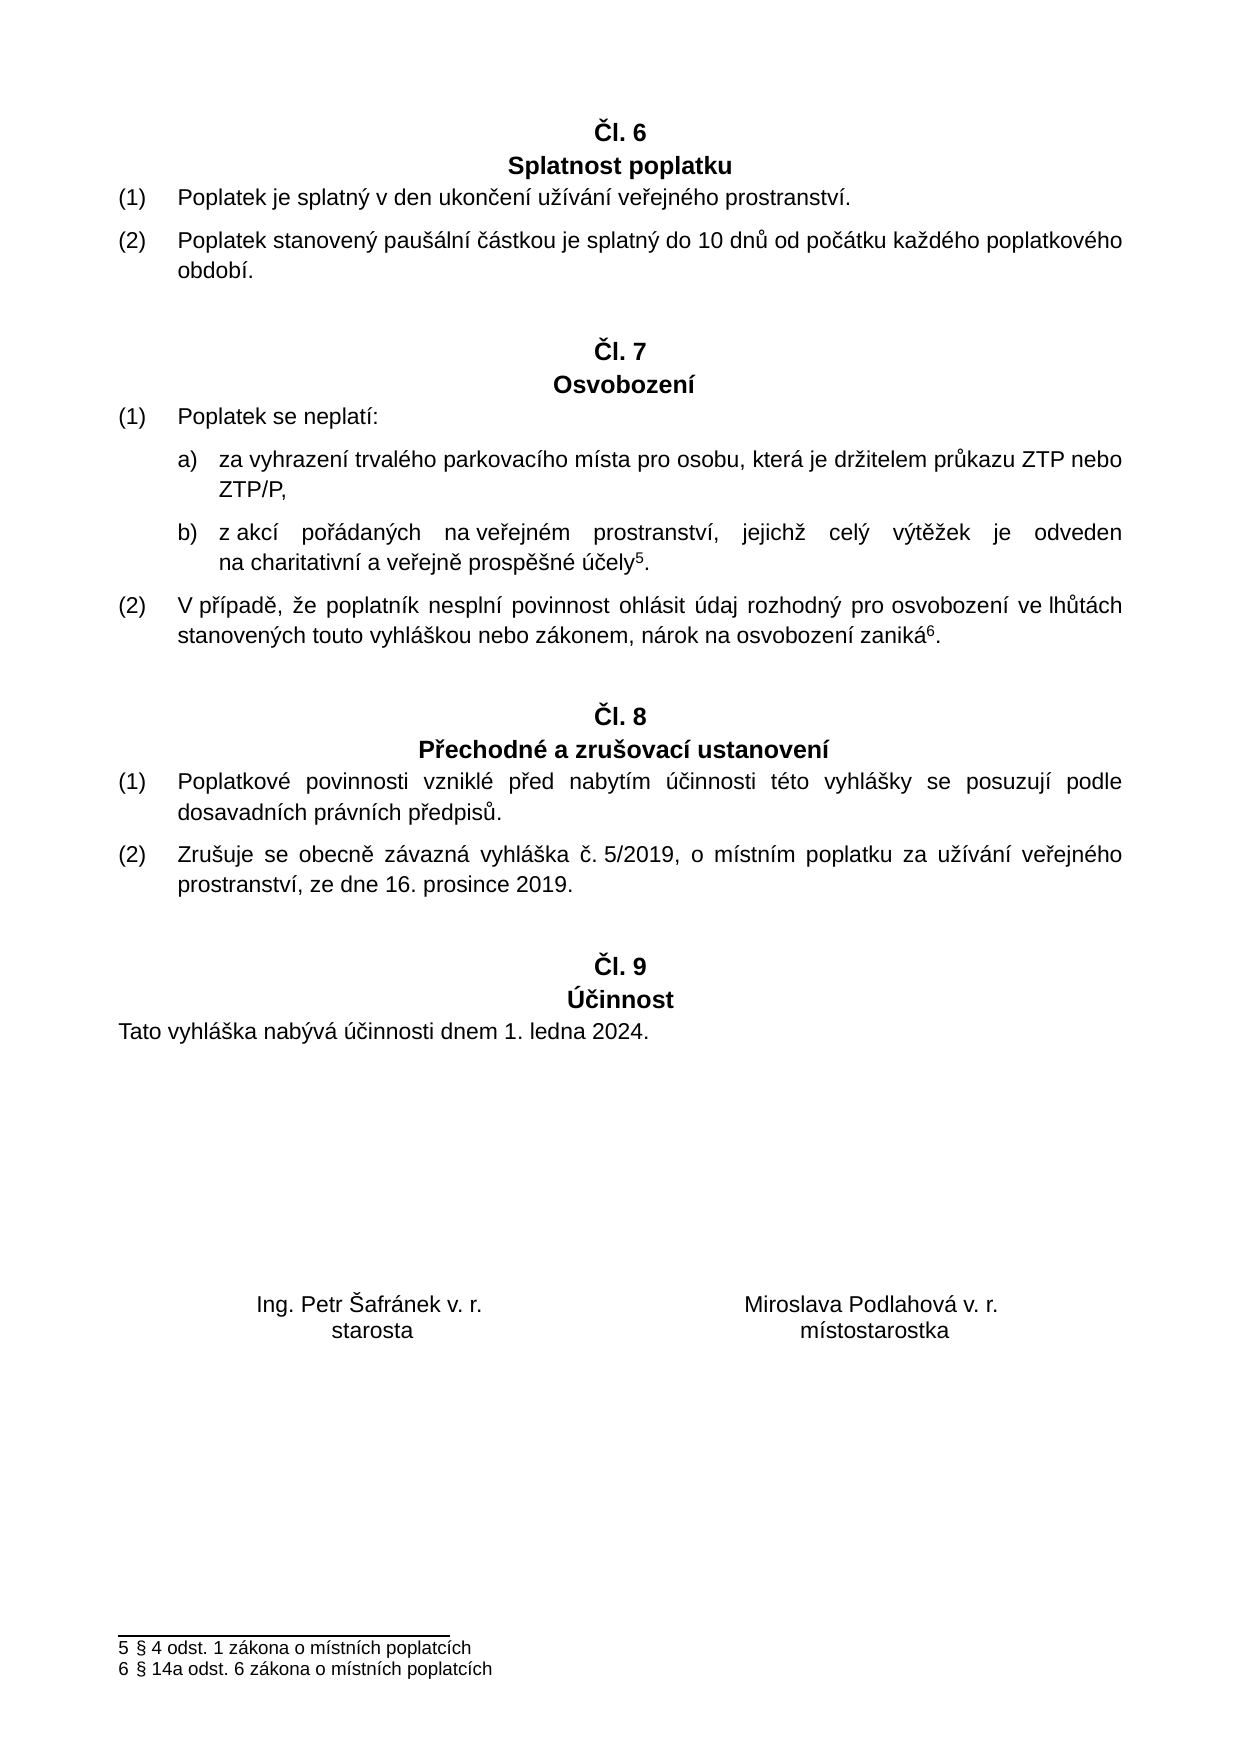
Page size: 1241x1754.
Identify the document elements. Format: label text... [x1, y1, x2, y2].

list Poplatek se neplatí: [118, 403, 1122, 430]
subtitle Čl. 8 Přechodné a zrušovací ustanovení [118, 702, 1122, 764]
table_cell [620, 1349, 1122, 1467]
list Poplatkové povinnosti vzniklé před nabytím účinnosti této vyhlášky se posuzují podle dosavadních právních předpisů. [118, 768, 1122, 825]
list z akcí pořádaných na veřejném prostranství, jejichž celý výtěžek je odveden na charitativní a veřejně prospěšné účely. [177, 519, 1122, 576]
table_header Miroslava Podlahová v. r. místostarostka [620, 1231, 1122, 1349]
table_cell [118, 1349, 620, 1467]
subtitle Čl. 6 Splatnost poplatku [118, 118, 1122, 180]
text Tato vyhláška nabývá účinnosti dnem 1. ledna 2024. [118, 1018, 1122, 1044]
list Poplatek stanovený paušální částkou je splatný do 10 dnů od počátku každého poplatkového období. [118, 227, 1122, 283]
subtitle Čl. 9 Účinnost [118, 952, 1122, 1013]
list § 14a odst. 6 zákona o místních poplatcích [118, 1658, 1122, 1680]
table_header Ing. Petr Šafránek v. r. starosta [118, 1231, 620, 1349]
subtitle Čl. 7 Osvobození [118, 337, 1122, 399]
list Zrušuje se obecně závazná vyhláška č. 5/2019, o místním poplatku za užívání veřejného prostranství, ze dne 16. prosince 2019. [118, 841, 1122, 898]
list § 4 odst. 1 zákona o místních poplatcích [118, 1637, 1122, 1658]
list V případě, že poplatník nesplní povinnost ohlásit údaj rozhodný pro osvobození ve lhůtách stanovených touto vyhláškou nebo zákonem, nárok na osvobození zaniká. [118, 592, 1122, 648]
list Poplatek je splatný v den ukončení užívání veřejného prostranství. [118, 184, 1122, 211]
list za vyhrazení trvalého parkovacího místa pro osobu, která je držitelem průkazu ZTP nebo ZTP/P, [177, 446, 1122, 503]
